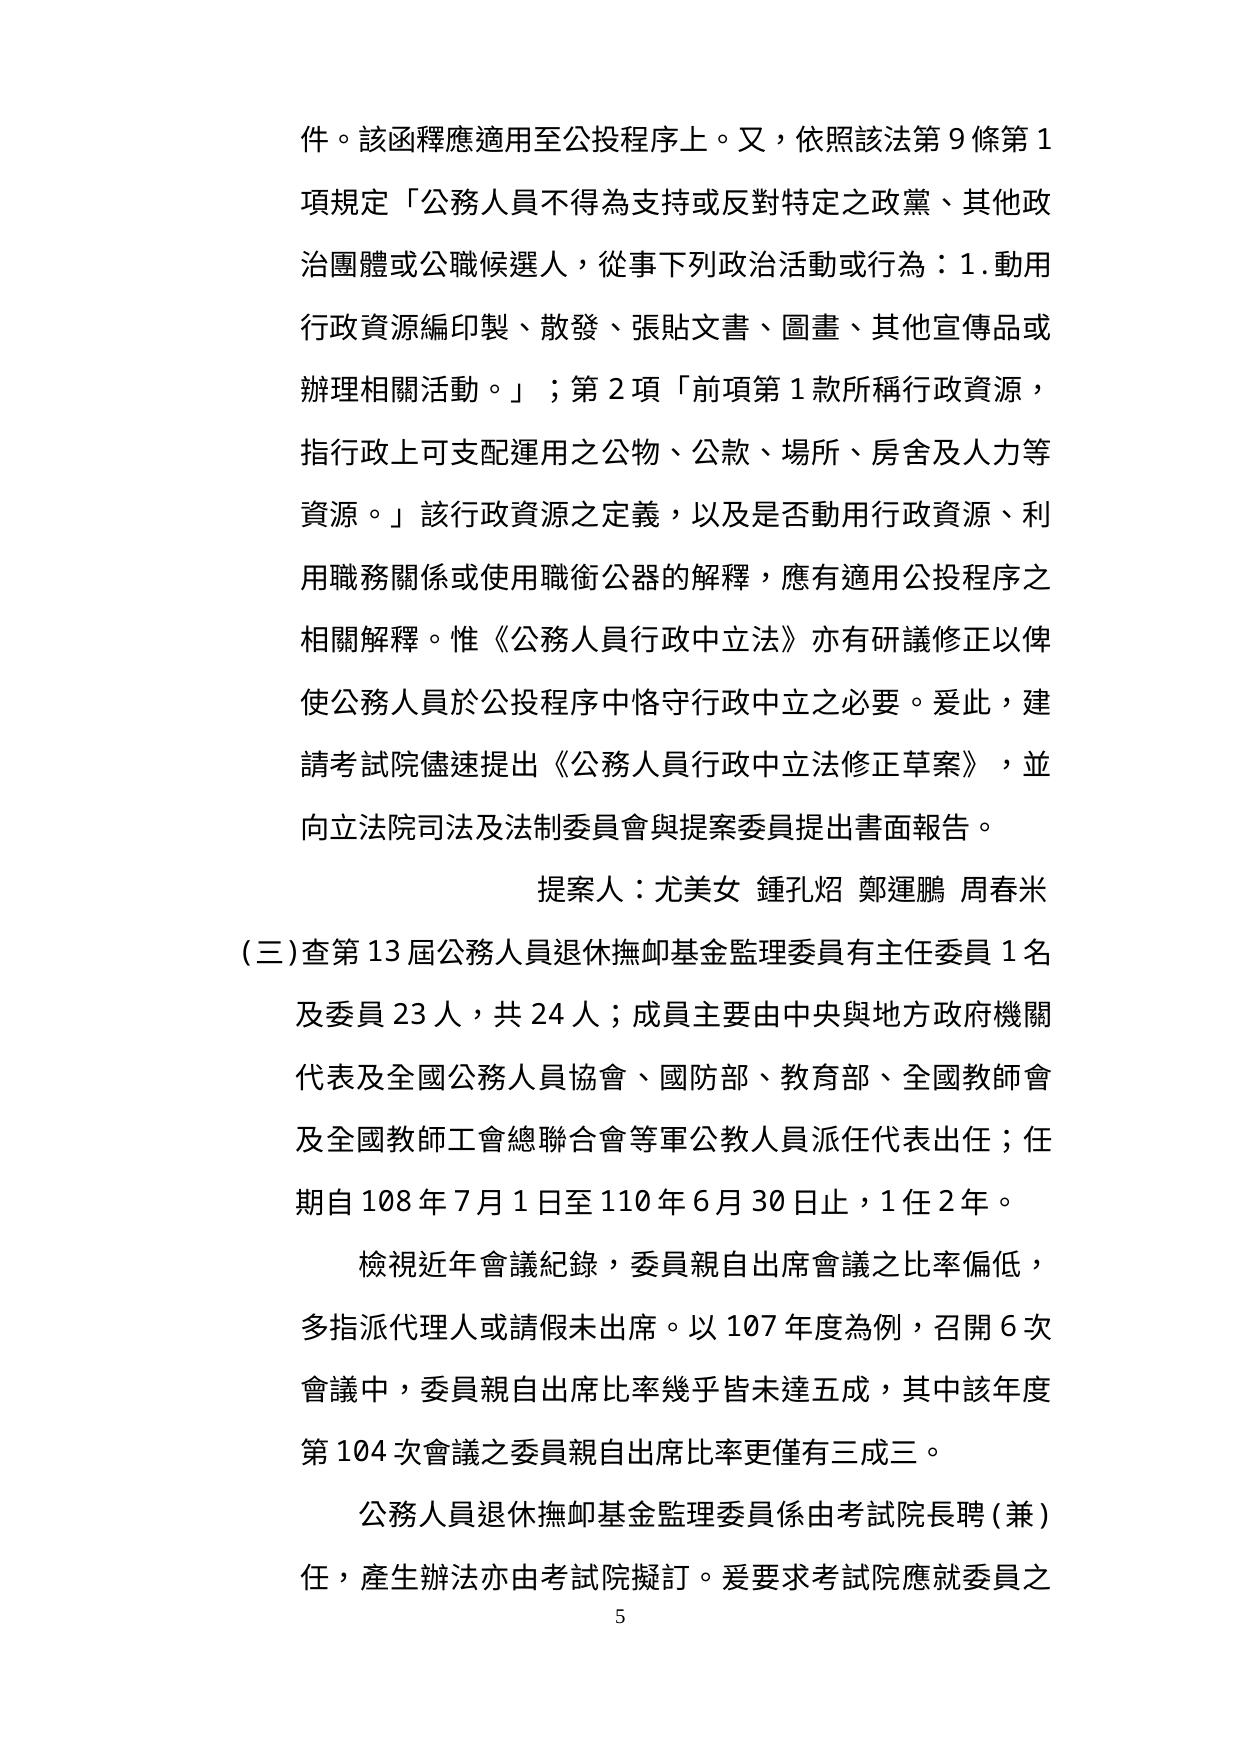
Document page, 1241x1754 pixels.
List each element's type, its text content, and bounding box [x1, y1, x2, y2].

text 檢視近年會議紀錄，委員親自出席會議之比率偏低，多指派代理人或請假未出席。以107年度為例，召開6次會議中，委員親自出席比率幾乎皆未達五成，其中該年度第104次會議之委員親自出席比率更僅有三成三。 [300, 1221, 1053, 1471]
text 件。該函釋應適用至公投程序上。又，依照該法第9條第1項規定「公務人員不得為支持或反對特定之政黨、其他政治團體或公職候選人，從事下列政治活動或行為：1.動用行政資源編印製、散發、張貼文書、圖畫、其他宣傳品或辦理相關活動。」；第2項「前項第1款所稱行政資源，指行政上可支配運用之公物、公款、場所、房舍及人力等資源。」該行政資源之定義，以及是否動用行政資源、利用職務關係或使用職銜公器的解釋，應有適用公投程序之相關解釋。惟《公務人員行政中立法》亦有研議修正以俾使公務人員於公投程序中恪守行政中立之必要。爰此，建請考試院儘速提出《公務人員行政中立法修正草案》，並向立法院司法及法制委員會與提案委員提出書面報告。 [300, 96, 1053, 846]
text 提案人：尤美女 鍾孔炤 鄭運鵬 周春米 [537, 846, 1053, 909]
text 公務人員退休撫卹基金監理委員係由考試院長聘(兼)任，產生辦法亦由考試院擬訂。爰要求考試院應就委員之 [300, 1471, 1053, 1596]
text (三)查第13屆公務人員退休撫卹基金監理委員有主任委員1名及委員23人，共24人；成員主要由中央與地方政府機關代表及全國公務人員協會、國防部、教育部、全國教師會及全國教師工會總聯合會等軍公教人員派任代表出任；任期自108年7月1日至110年6月30日止，1任2年。 [237, 909, 1053, 1221]
